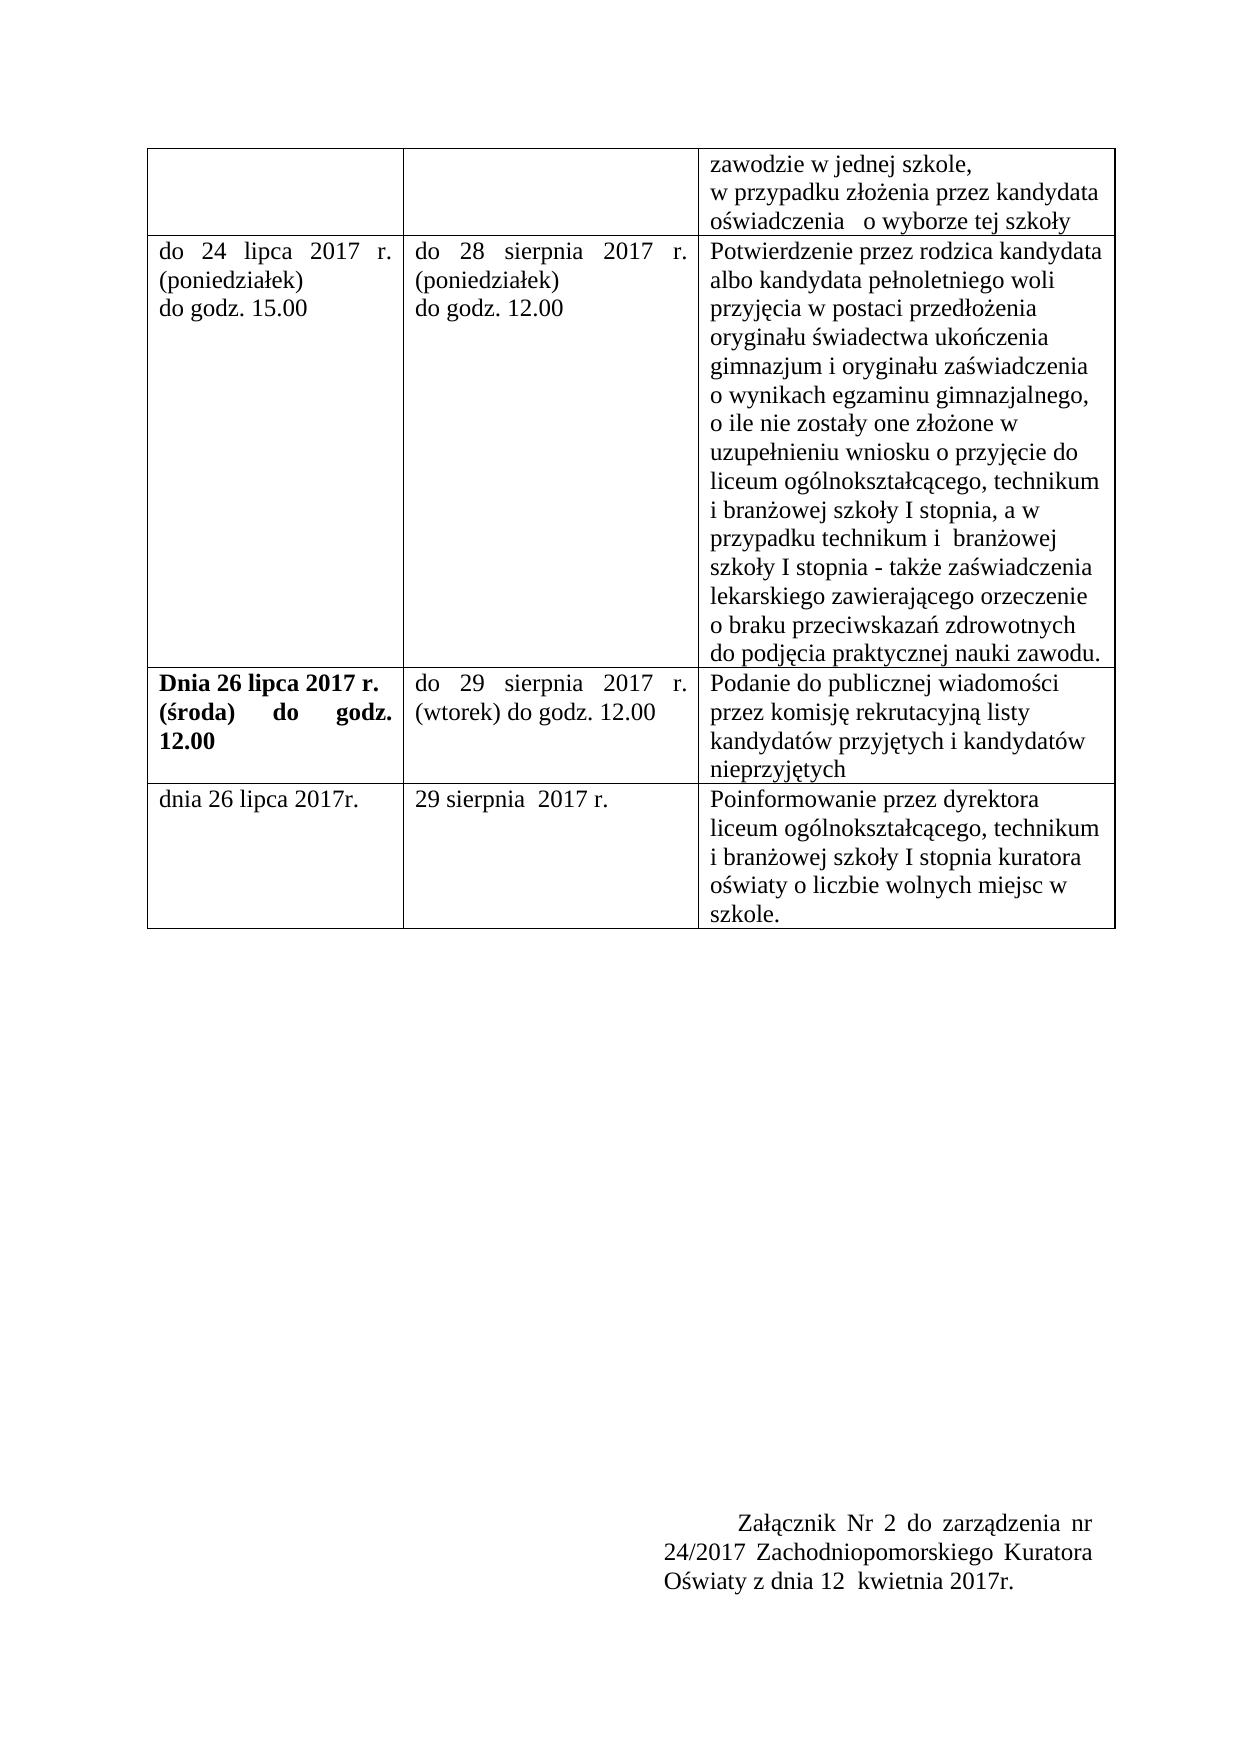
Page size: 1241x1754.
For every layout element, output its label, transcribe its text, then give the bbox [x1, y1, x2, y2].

table_cell do 24 lipca 2017 r. (poniedziałek) do godz. 15.00 [148, 236, 403, 667]
table_cell Potwierdzenie przez rodzica kandydata albo kandydata pełnoletniego woli przyjęcia w postaci przedłożenia oryginału świadectwa ukończenia gimnazjum i oryginału zaświadczenia o wynikach egzaminu gimnazjalnego, o ile nie zostały one złożone w uzupełnieniu wniosku o przyjęcie do liceum ogólnokształcącego, technikum i branżowej szkoły I stopnia, a w przypadku technikum i branżowej szkoły I stopnia - także zaświadczenia lekarskiego zawierającego orzeczenie o braku przeciwskazań zdrowotnych do podjęcia praktycznej nauki zawodu. [699, 236, 1114, 667]
table_cell Poinformowanie przez dyrektora liceum ogólnokształcącego, technikum i branżowej szkoły I stopnia kuratora oświaty o liczbie wolnych miejsc w szkole. [699, 784, 1114, 928]
table_cell Dnia 26 lipca 2017 r. (środa) do godz. 12.00 [148, 668, 403, 783]
table_cell zawodzie w jednej szkole, w przypadku złożenia przez kandydata oświadczenia o wyborze tej szkoły [699, 149, 1114, 235]
table_cell [404, 149, 698, 235]
table_cell 29 sierpnia 2017 r. [404, 784, 698, 928]
table_cell do 28 sierpnia 2017 r. (poniedziałek) do godz. 12.00 [404, 236, 698, 667]
table_cell Podanie do publicznej wiadomości przez komisję rekrutacyjną listy kandydatów przyjętych i kandydatów nieprzyjętych [699, 668, 1114, 783]
text Załącznik Nr 2 do zarządzenia nr 24/2017 Zachodniopomorskiego Kuratora Oświaty z dnia 12 kwietnia 2017r. [664, 1508, 1093, 1594]
table_cell [148, 149, 403, 235]
table_cell do 29 sierpnia 2017 r. (wtorek) do godz. 12.00 [404, 668, 698, 783]
table_cell dnia 26 lipca 2017r. [148, 784, 403, 928]
